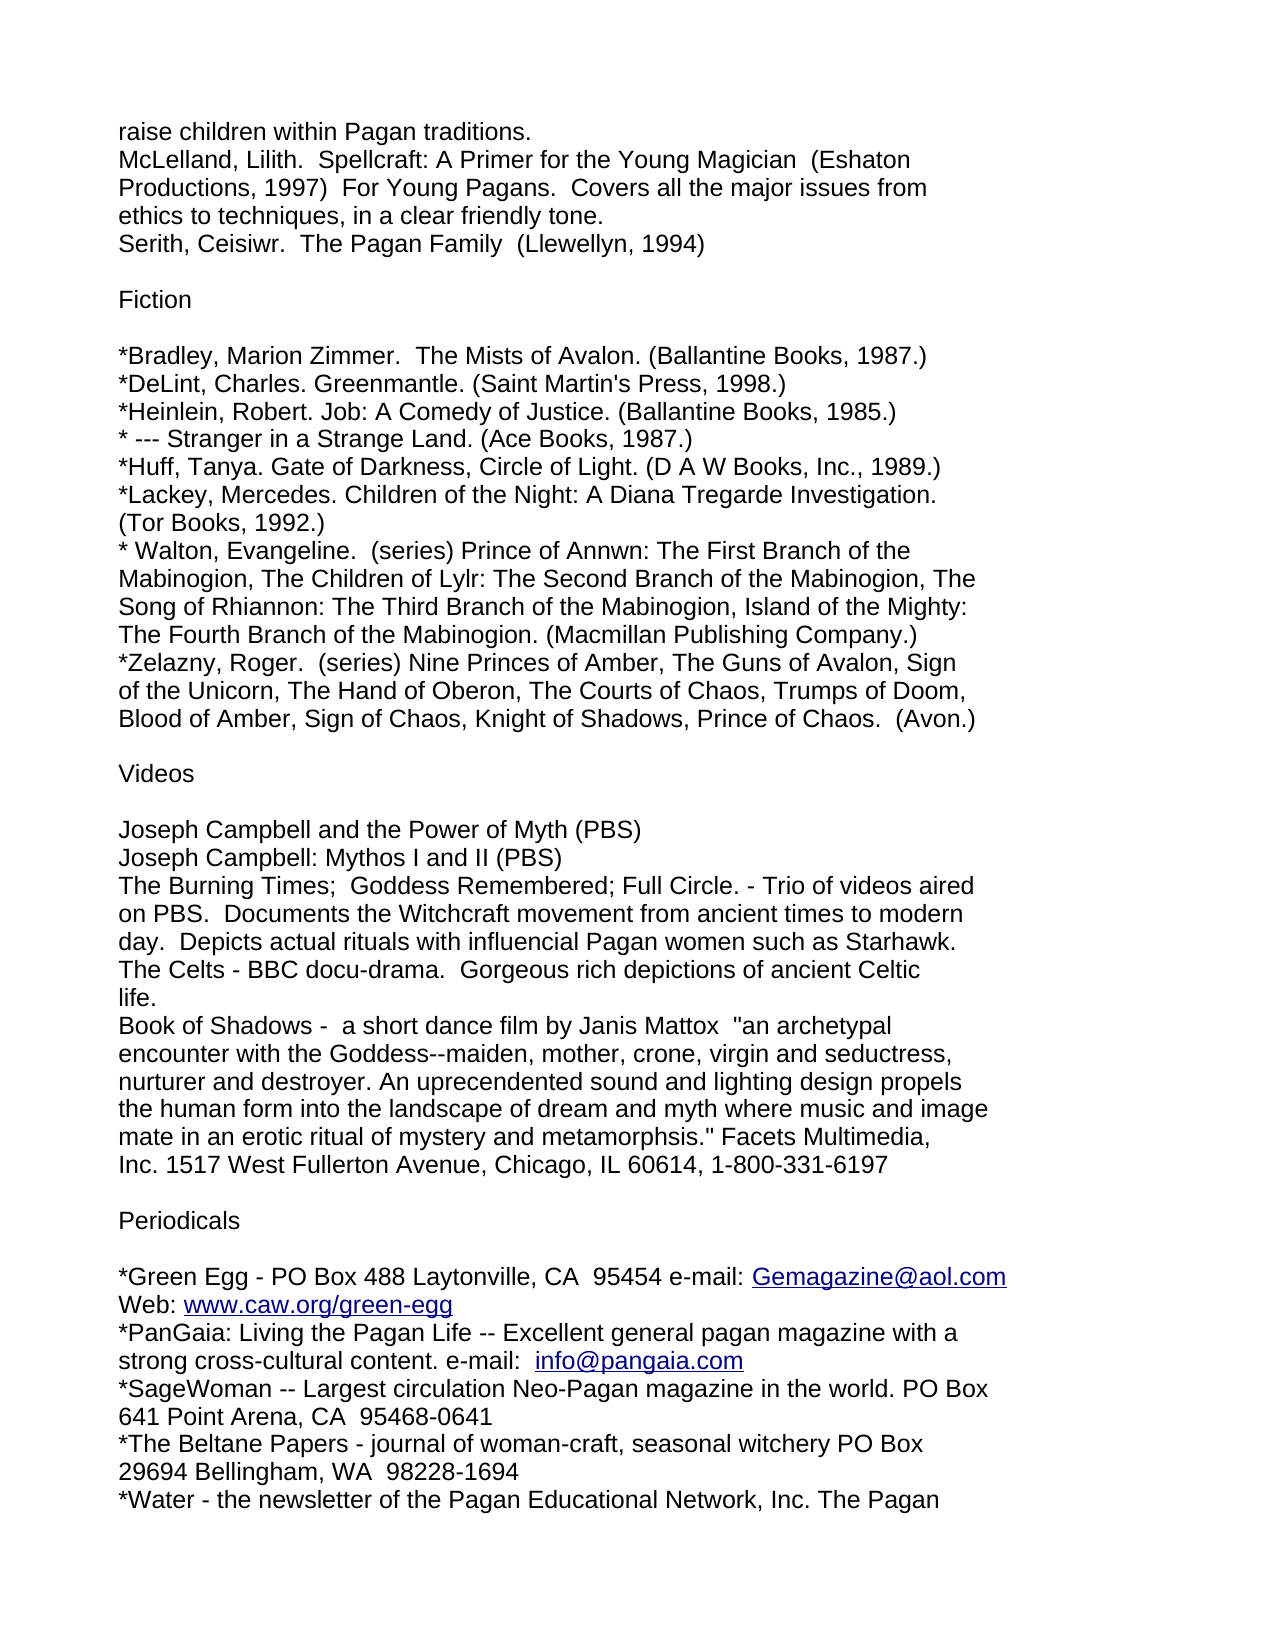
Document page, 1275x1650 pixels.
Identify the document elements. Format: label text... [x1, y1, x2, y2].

text *Lackey, Mercedes. Children of the Night: A Diana Tregarde Investigation. [118, 481, 1157, 509]
text Productions, 1997) For Young Pagans. Covers all the major issues from [118, 174, 1157, 202]
text *SageWoman -- Largest circulation Neo-Pagan magazine in the world. PO Box [118, 1374, 1157, 1402]
text (Tor Books, 1992.) [118, 509, 1157, 537]
text * --- Stranger in a Strange Land. (Ace Books, 1987.) [118, 425, 1157, 453]
text *DeLint, Charles. Greenmantle. (Saint Martin's Press, 1998.) [118, 369, 1157, 397]
text Videos [118, 760, 1157, 788]
text ethics to techniques, in a clear friendly tone. [118, 202, 1157, 230]
text encounter with the Goddess--maiden, mother, crone, virgin and seductress, [118, 1039, 1157, 1067]
text *PanGaia: Living the Pagan Life -- Excellent general pagan magazine with a [118, 1318, 1157, 1346]
text Joseph Campbell: Mythos I and II (PBS) [118, 844, 1157, 872]
text Book of Shadows - a short dance film by Janis Mattox "an archetypal [118, 1011, 1157, 1039]
text Joseph Campbell and the Power of Myth (PBS) [118, 816, 1157, 844]
text The Burning Times; Goddess Remembered; Full Circle. - Trio of videos aired [118, 872, 1157, 900]
text life. [118, 983, 1157, 1011]
text *Bradley, Marion Zimmer. The Mists of Avalon. (Ballantine Books, 1987.) [118, 341, 1157, 369]
text The Fourth Branch of the Mabinogion. (Macmillan Publishing Company.) [118, 621, 1157, 648]
text raise children within Pagan traditions. [118, 118, 1157, 146]
text 641 Point Arena, CA 95468-0641 [118, 1402, 1157, 1430]
text mate in an erotic ritual of mystery and metamorphsis." Facets Multimedia, [118, 1123, 1157, 1151]
text *Heinlein, Robert. Job: A Comedy of Justice. (Ballantine Books, 1985.) [118, 397, 1157, 425]
text Blood of Amber, Sign of Chaos, Knight of Shadows, Prince of Chaos. (Avon.) [118, 704, 1157, 732]
text Periodicals [118, 1207, 1157, 1235]
text * Walton, Evangeline. (series) Prince of Annwn: The First Branch of the [118, 537, 1157, 565]
text the human form into the landscape of dream and myth where music and image [118, 1095, 1157, 1123]
text Fiction [118, 286, 1157, 313]
text strong cross-cultural content. e-mail: info@pangaia.com [118, 1346, 1157, 1374]
text *Huff, Tanya. Gate of Darkness, Circle of Light. (D A W Books, Inc., 1989.) [118, 453, 1157, 481]
text Song of Rhiannon: The Third Branch of the Mabinogion, Island of the Mighty: [118, 593, 1157, 621]
text *The Beltane Papers - journal of woman-craft, seasonal witchery PO Box [118, 1430, 1157, 1458]
text *Water - the newsletter of the Pagan Educational Network, Inc. The Pagan [118, 1486, 1157, 1514]
text *Green Egg - PO Box 488 Laytonville, CA 95454 e-mail: Gemagazine@aol.com [118, 1263, 1157, 1291]
text day. Depicts actual rituals with influencial Pagan women such as Starhawk. [118, 928, 1157, 956]
text Mabinogion, The Children of Lylr: The Second Branch of the Mabinogion, The [118, 565, 1157, 593]
text nurturer and destroyer. An uprecendented sound and lighting design propels [118, 1067, 1157, 1095]
text Serith, Ceisiwr. The Pagan Family (Llewellyn, 1994) [118, 230, 1157, 258]
text McLelland, Lilith. Spellcraft: A Primer for the Young Magician (Eshaton [118, 146, 1157, 174]
text *Zelazny, Roger. (series) Nine Princes of Amber, The Guns of Avalon, Sign [118, 648, 1157, 676]
text on PBS. Documents the Witchcraft movement from ancient times to modern [118, 900, 1157, 928]
text Web: www.caw.org/green-egg [118, 1291, 1157, 1318]
text The Celts - BBC docu-drama. Gorgeous rich depictions of ancient Celtic [118, 956, 1157, 983]
text Inc. 1517 West Fullerton Avenue, Chicago, IL 60614, 1-800-331-6197 [118, 1151, 1157, 1179]
text of the Unicorn, The Hand of Oberon, The Courts of Chaos, Trumps of Doom, [118, 676, 1157, 704]
text 29694 Bellingham, WA 98228-1694 [118, 1458, 1157, 1486]
